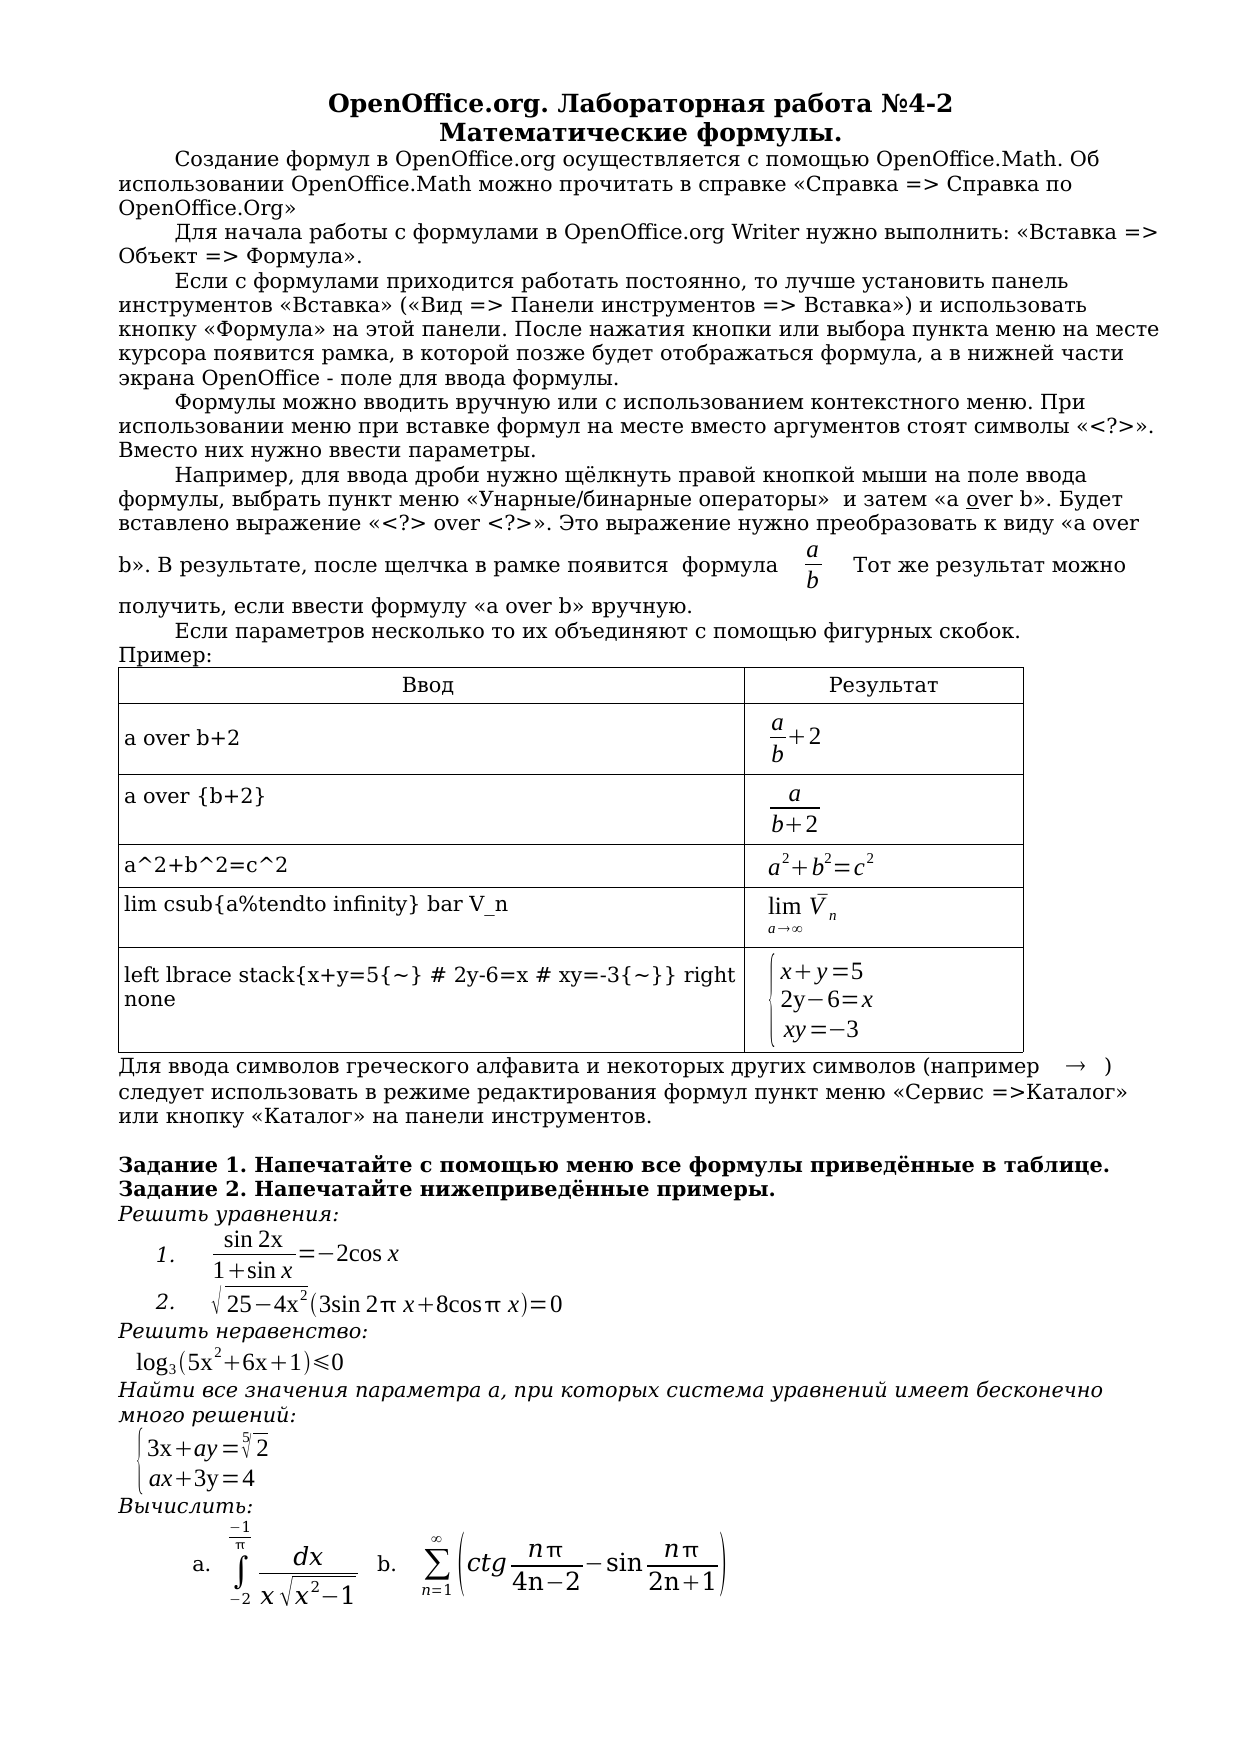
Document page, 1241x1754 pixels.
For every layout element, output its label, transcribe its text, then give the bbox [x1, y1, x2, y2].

table_cell [745, 775, 1023, 844]
table_cell [745, 948, 1023, 1052]
table_cell lim csub{a%tendto infinity} bar V_n [119, 888, 744, 947]
table_cell [745, 845, 1023, 887]
table_cell left lbrace stack{x+y=5{~} # 2y-6=x # xy=-3{~}} right none [119, 948, 744, 1052]
text Задание 2. Напечатайте нижеприведённые примеры. [118, 1177, 1163, 1202]
text Создание формул в OpenOffice.org осуществляется с помощью OpenOffice.Math. Об использовании OpenOffice.Math можно прочитать в справке «Справка => Справка по OpenOffice.Org» [118, 147, 1163, 220]
text Математические формулы. [118, 118, 1163, 147]
text Найти все значения параметра a, при которых система уравнений имеет бесконечно много решений: [118, 1378, 1163, 1427]
text Например, для ввода дроби нужно щёлкнуть правой кнопкой мыши на поле ввода формулы, выбрать пункт меню «Унарные/бинарные операторы» и затем «a over b». Будет вставлено выражение «<?> over <?>». Это выражение нужно преобразовать к виду «a over b». В результате, после щелчка в рамке появится формула Тот же результат можно получить, если ввести формулу «a over b» вручную. [118, 463, 1163, 619]
text Формулы можно вводить вручную или с использованием контекстного меню. При использовании меню при вставке формул на месте вместо аргументов стоят символы «<?>». Вместо них нужно ввести параметры. [118, 390, 1163, 463]
text Решить уравнения: [118, 1202, 1163, 1226]
text Пример: [118, 643, 1163, 667]
table_cell [745, 704, 1023, 773]
table_cell a^2+b^2=c^2 [119, 845, 744, 887]
text Если параметров несколько то их объединяют с помощью фигурных скобок. [118, 619, 1163, 643]
text Если с формулами приходится работать постоянно, то лучше установить панель инструментов «Вставка» («Вид => Панели инструментов => Вставка») и использовать кнопку «Формула» на этой панели. После нажатия кнопки или выбора пункта меню на месте курсора появится рамка, в которой позже будет отображаться формула, а в нижней части экрана OpenOffice - поле для ввода формулы. [118, 269, 1163, 390]
text Задание 1. Напечатайте с помощью меню все формулы приведённые в таблице. [118, 1153, 1163, 1177]
table_header Результат [745, 668, 1023, 703]
text a.b. [192, 1518, 1163, 1610]
text OpenOffice.org. Лабораторная работа №4-2 [118, 88, 1163, 118]
text Решить неравенство: [118, 1319, 1163, 1344]
table_cell [745, 888, 1023, 947]
table_cell a over {b+2} [119, 775, 744, 844]
table_header Ввод [119, 668, 744, 703]
text Вычислить: [118, 1494, 1163, 1518]
text Для начала работы с формулами в OpenOffice.org Writer нужно выполнить: «Вставка => Объект => Формула». [118, 220, 1163, 269]
table_cell a over b+2 [119, 704, 744, 773]
text Для ввода символов греческого алфавита и некоторых других символов (например ) следует использовать в режиме редактирования формул пункт меню «Сервис =>Каталог» или кнопку «Каталог» на панели инструментов. [118, 1052, 1163, 1128]
